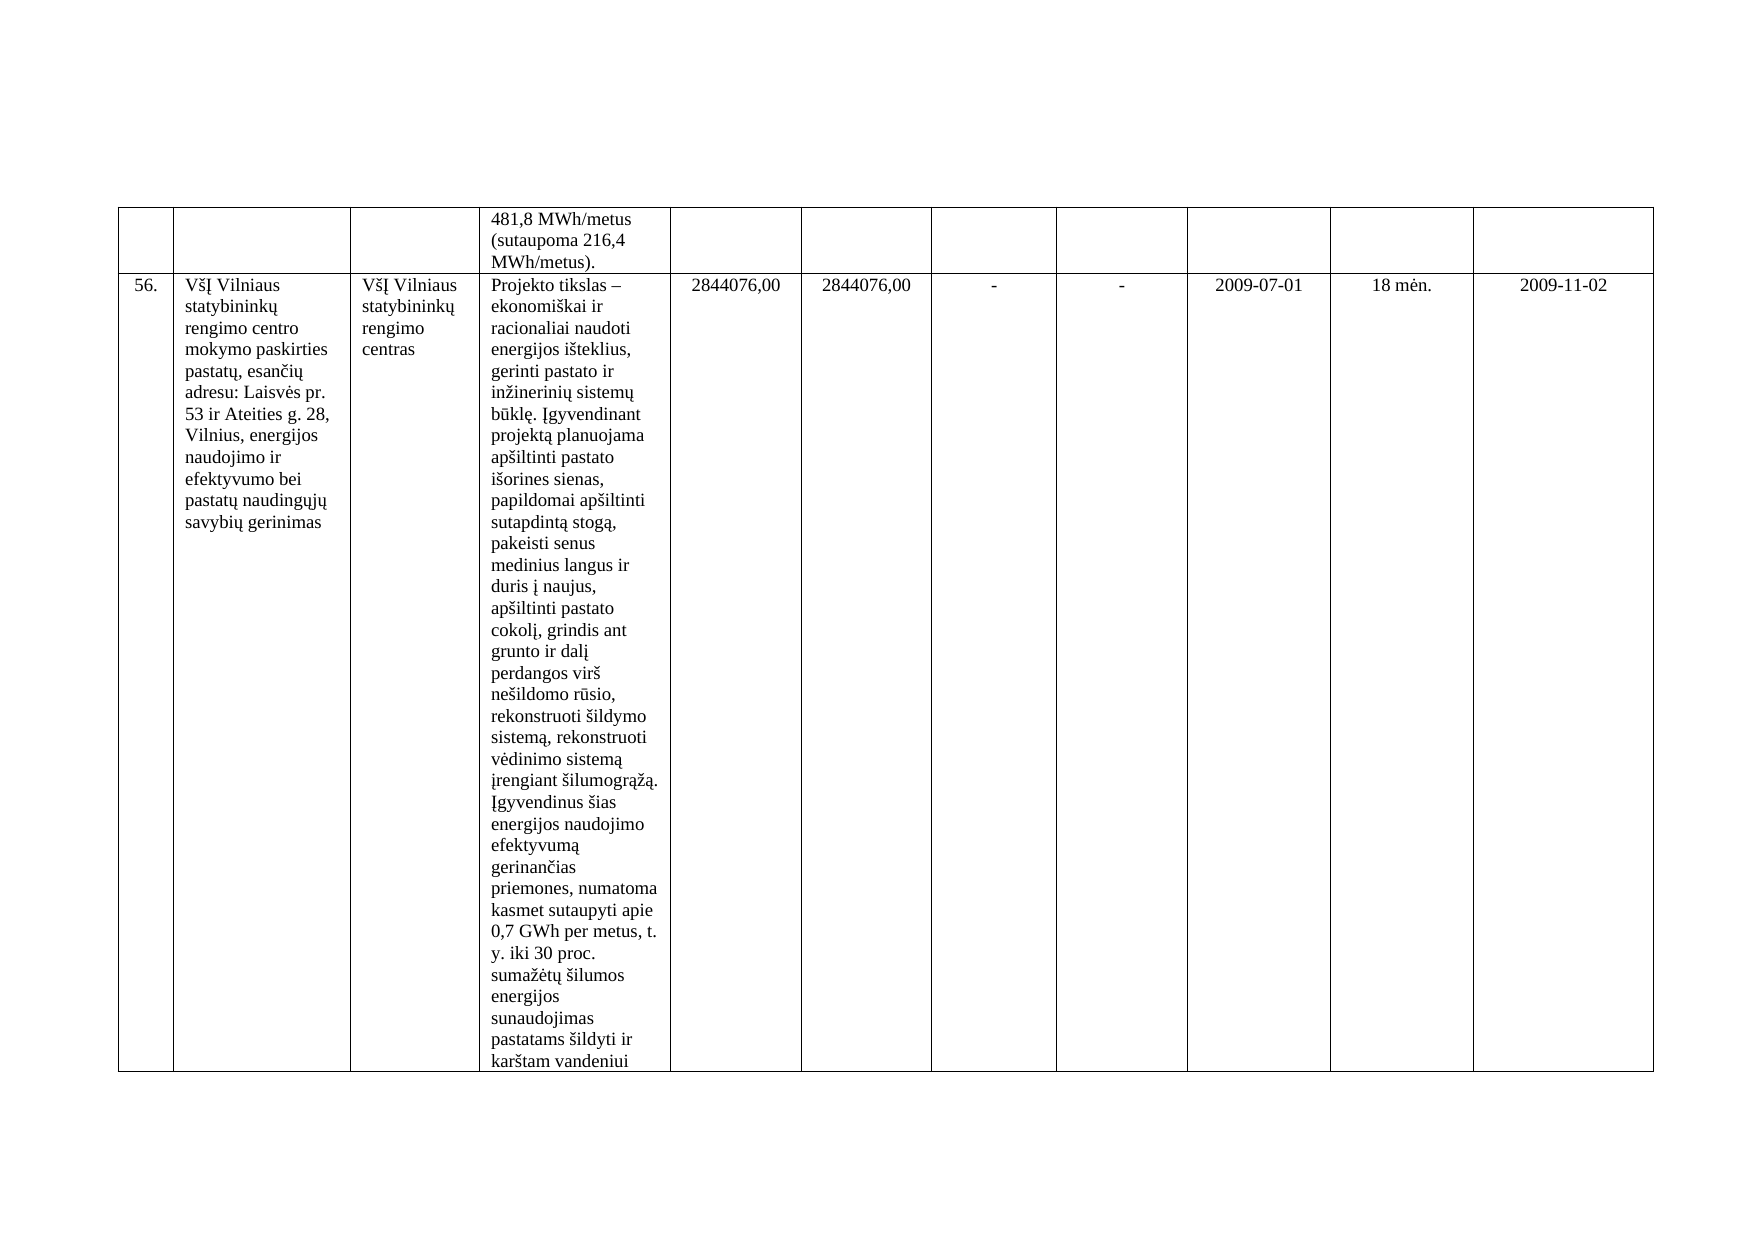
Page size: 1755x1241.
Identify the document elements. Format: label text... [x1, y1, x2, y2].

table_cell 18 mėn. [1331, 274, 1473, 1071]
table_cell [671, 208, 801, 272]
table_cell 2009-11-02 [1474, 274, 1653, 1071]
table_cell - [1057, 274, 1187, 1071]
table_cell VšĮ Vilniaus statybininkų rengimo centras [351, 274, 479, 1071]
table_cell [351, 208, 479, 272]
table_cell 2009-07-01 [1188, 274, 1330, 1071]
table_cell VšĮ Vilniaus statybininkų rengimo centro mokymo paskirties pastatų, esančių adresu: Laisvės pr. 53 ir Ateities g. 28, Vilnius, energijos naudojimo ir efektyvumo bei pastatų naudingųjų savybių gerinimas [174, 274, 350, 1071]
table_cell [119, 208, 173, 272]
table_cell Projekto tikslas – ekonomiškai ir racionaliai naudoti energijos išteklius, gerinti pastato ir inžinerinių sistemų būklę. Įgyvendinant projektą planuojama apšiltinti pastato išorines sienas, papildomai apšiltinti sutapdintą stogą, pakeisti senus medinius langus ir duris į naujus, apšiltinti pastato cokolį, grindis ant grunto ir dalį perdangos virš nešildomo rūsio, rekonstruoti šildymo sistemą, rekonstruoti vėdinimo sistemą įrengiant šilumogrąžą. Įgyvendinus šias energijos naudojimo efektyvumą gerinančias priemones, numatoma kasmet sutaupyti apie 0,7 GWh per metus, t. y. iki 30 proc. sumažėtų šilumos energijos sunaudojimas pastatams šildyti ir karštam vandeniui [480, 274, 670, 1071]
table_cell - [932, 274, 1056, 1071]
table_cell [802, 208, 931, 272]
table_cell 2844076,00 [802, 274, 931, 1071]
table_cell [174, 208, 350, 272]
table_cell [1331, 208, 1473, 272]
table_cell 56. [119, 274, 173, 1071]
table_cell [1474, 208, 1653, 272]
table_cell [1188, 208, 1330, 272]
table_cell 2844076,00 [671, 274, 801, 1071]
table_cell - [1057, 208, 1187, 272]
table_cell - [932, 208, 1056, 272]
table_cell 481,8 MWh/metus (sutaupoma 216,4 MWh/metus). [480, 208, 670, 272]
